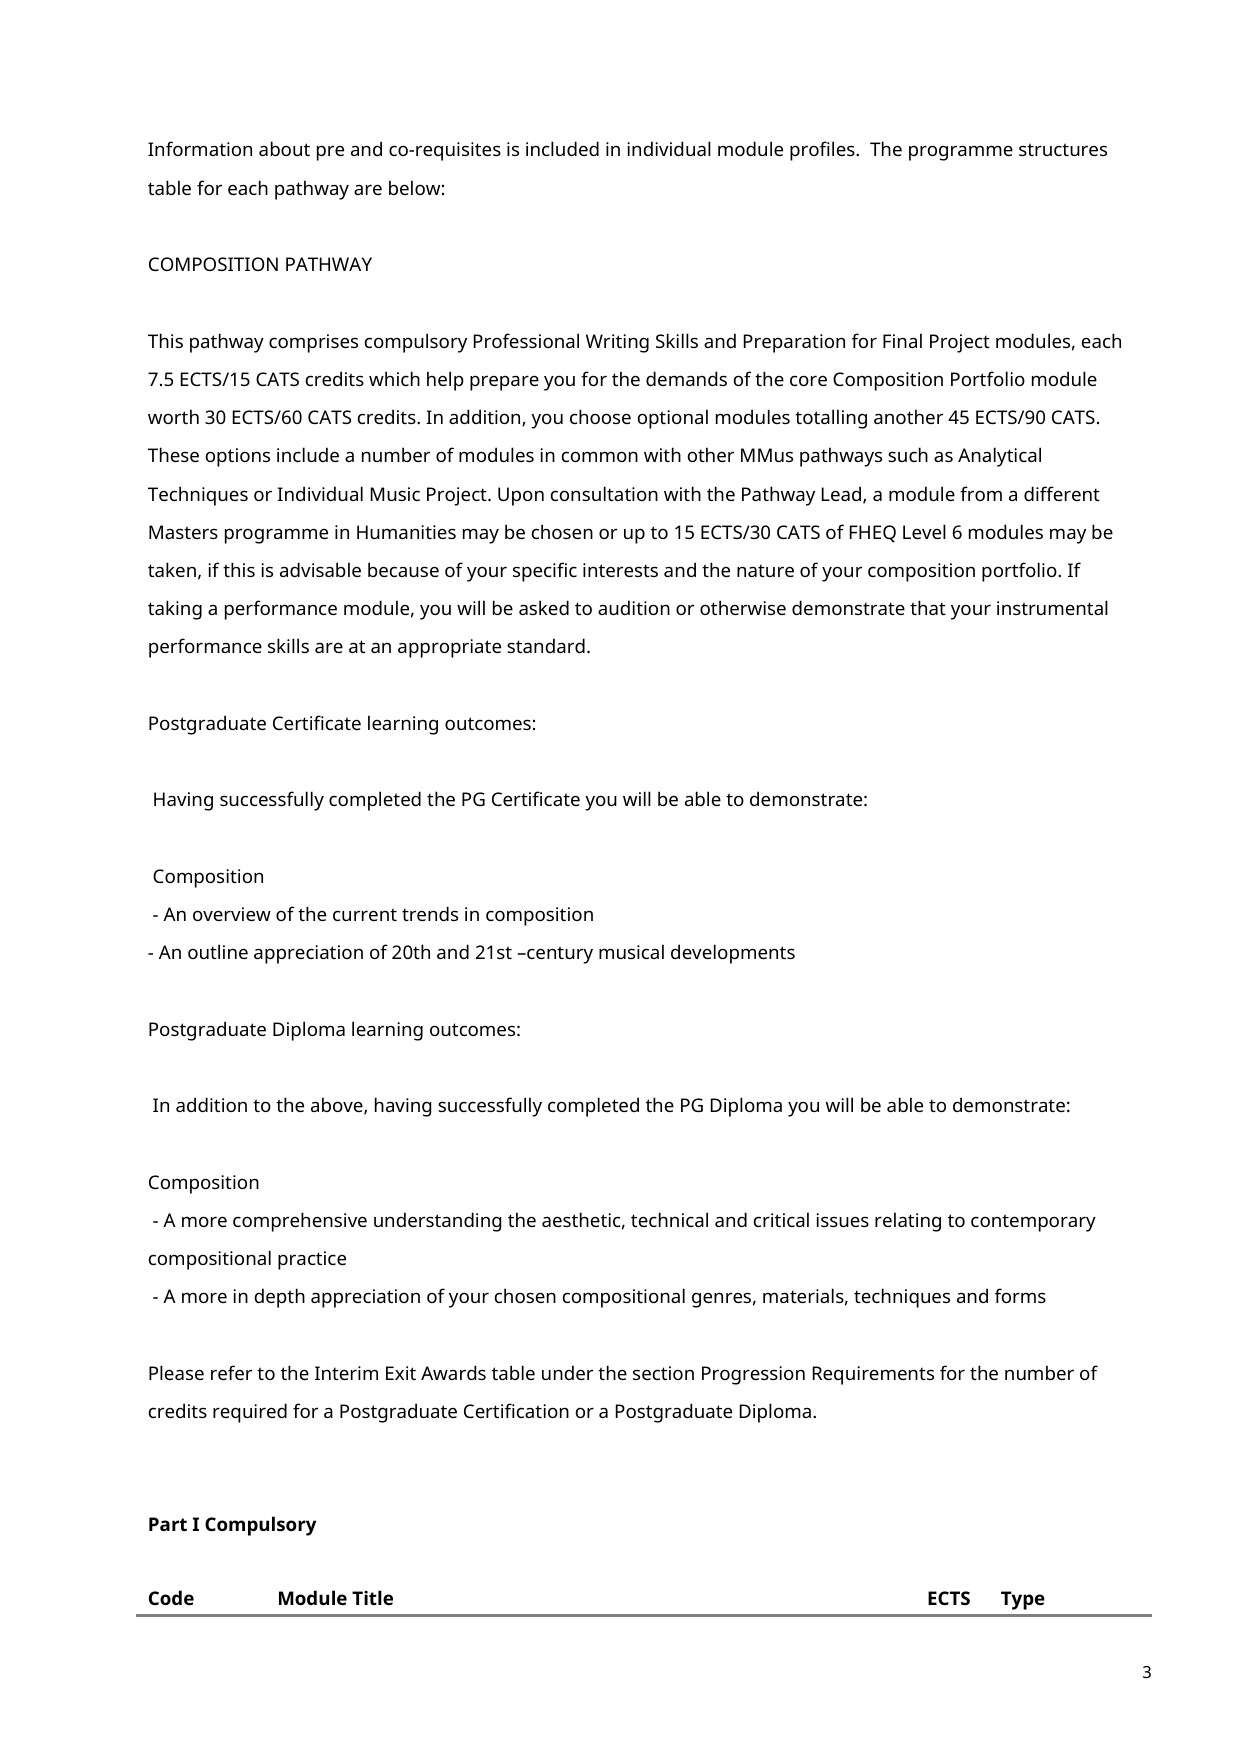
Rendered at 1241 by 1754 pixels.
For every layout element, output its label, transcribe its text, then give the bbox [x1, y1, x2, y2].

table_cell Module Title [266, 1586, 916, 1614]
table_cell Part I Compulsory [136, 1473, 1152, 1586]
table_cell ECTS [916, 1586, 989, 1614]
table_cell Code [136, 1586, 266, 1614]
table_cell Type [989, 1586, 1152, 1614]
table_cell Information about pre and co-requisites is included in individual module profiles. The programme structures table for each pathway are below: COMPOSITION PATHWAY This pathway comprises compulsory Professional Writing Skills and Preparation for Final Project modules, each 7.5 ECTS/15 CATS credits which help prepare you for the demands of the core Composition Portfolio module worth 30 ECTS/60 CATS credits. In addition, you choose optional modules totalling another 45 ECTS/90 CATS. These options include a number of modules in common with other MMus pathways such as Analytical Techniques or Individual Music Project. Upon consultation with the Pathway Lead, a module from a different Masters programme in Humanities may be chosen or up to 15 ECTS/30 CATS of FHEQ Level 6 modules may be taken, if this is advisable because of your specific interests and the nature of your composition portfolio. If taking a performance module, you will be asked to audition or otherwise demonstrate that your instrumental performance skills are at an appropriate standard. Postgraduate Certificate learning outcomes: Having successfully completed the PG Certificate you will be able to demonstrate: Composition - An overview of the current trends in composition - An outline appreciation of 20th and 21st –century musical developments Postgraduate Diploma learning outcomes: In addition to the above, having successfully completed the PG Diploma you will be able to demonstrate: Composition - A more comprehensive understanding the aesthetic, technical and critical issues relating to contemporary compositional practice - A more in depth appreciation of your chosen compositional genres, materials, techniques and forms Please refer to the Interim Exit Awards table under the section Progression Requirements for the number of credits required for a Postgraduate Certification or a Postgraduate Diploma. [136, 137, 1152, 1473]
